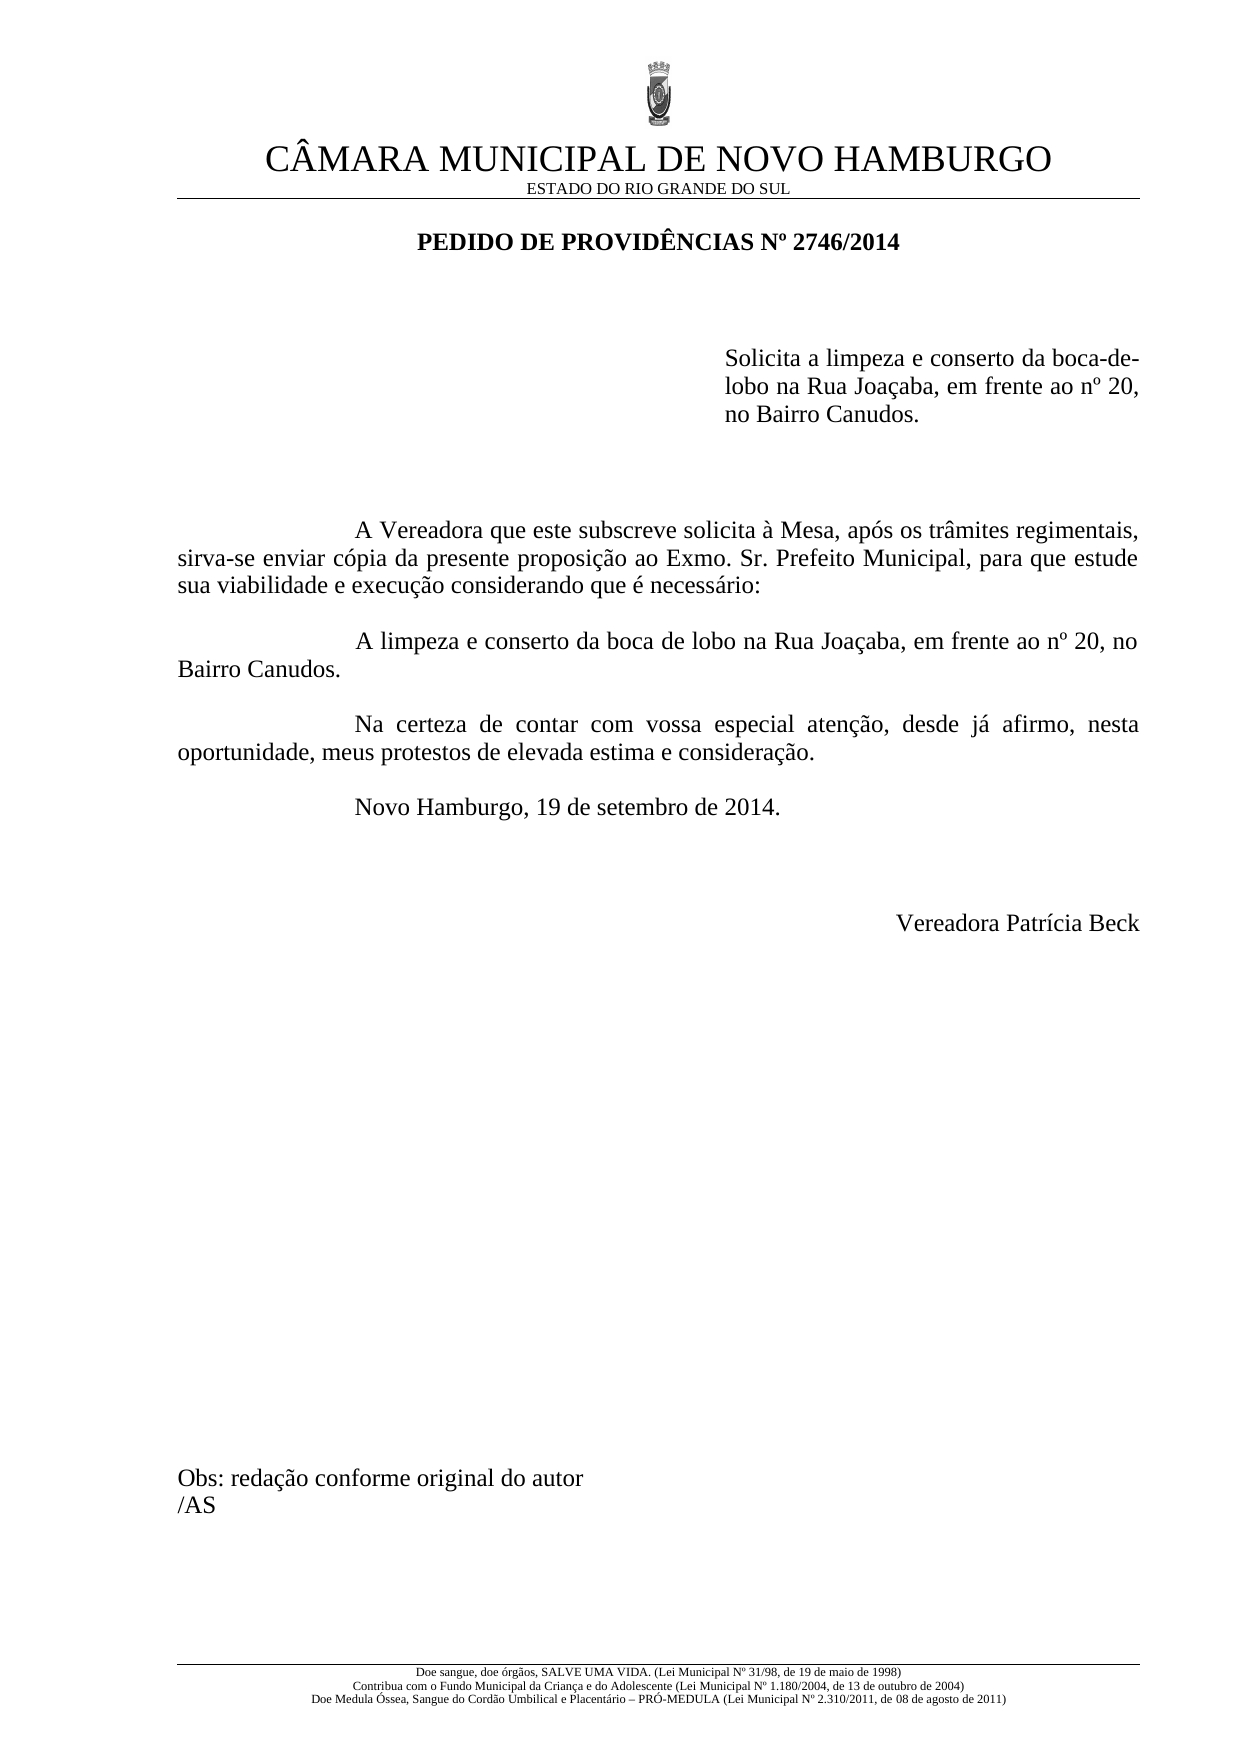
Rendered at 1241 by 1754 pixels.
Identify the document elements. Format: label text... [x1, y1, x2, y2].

text /AS [177, 1491, 1140, 1519]
list Solicita a limpeza e conserto da boca-de-lobo na Rua Joaçaba, em frente ao nº 20, no Bairro Canudos. [687, 344, 1140, 428]
text A limpeza e conserto da boca de lobo na Rua Joaçaba, em frente ao nº 20, no Bairro Canudos. [177, 627, 1140, 682]
text A Vereadora que este subscreve solicita à Mesa, após os trâmites regimentais, sirva-se enviar cópia da presente proposição ao Exmo. Sr. Prefeito Municipal, para que estude sua viabilidade e execução considerando que é necessário: [177, 516, 1140, 599]
text PEDIDO DE PROVIDÊNCIAS Nº 2746/2014 [177, 228, 1140, 256]
text Obs: redação conforme original do autor [177, 1464, 1140, 1491]
text Novo Hamburgo, 19 de setembro de 2014. [177, 793, 1140, 821]
text Vereadora Patrícia Beck [649, 909, 1140, 937]
text Na certeza de contar com vossa especial atenção, desde já afirmo, nesta oportunidade, meus protestos de elevada estima e consideração. [177, 710, 1140, 766]
